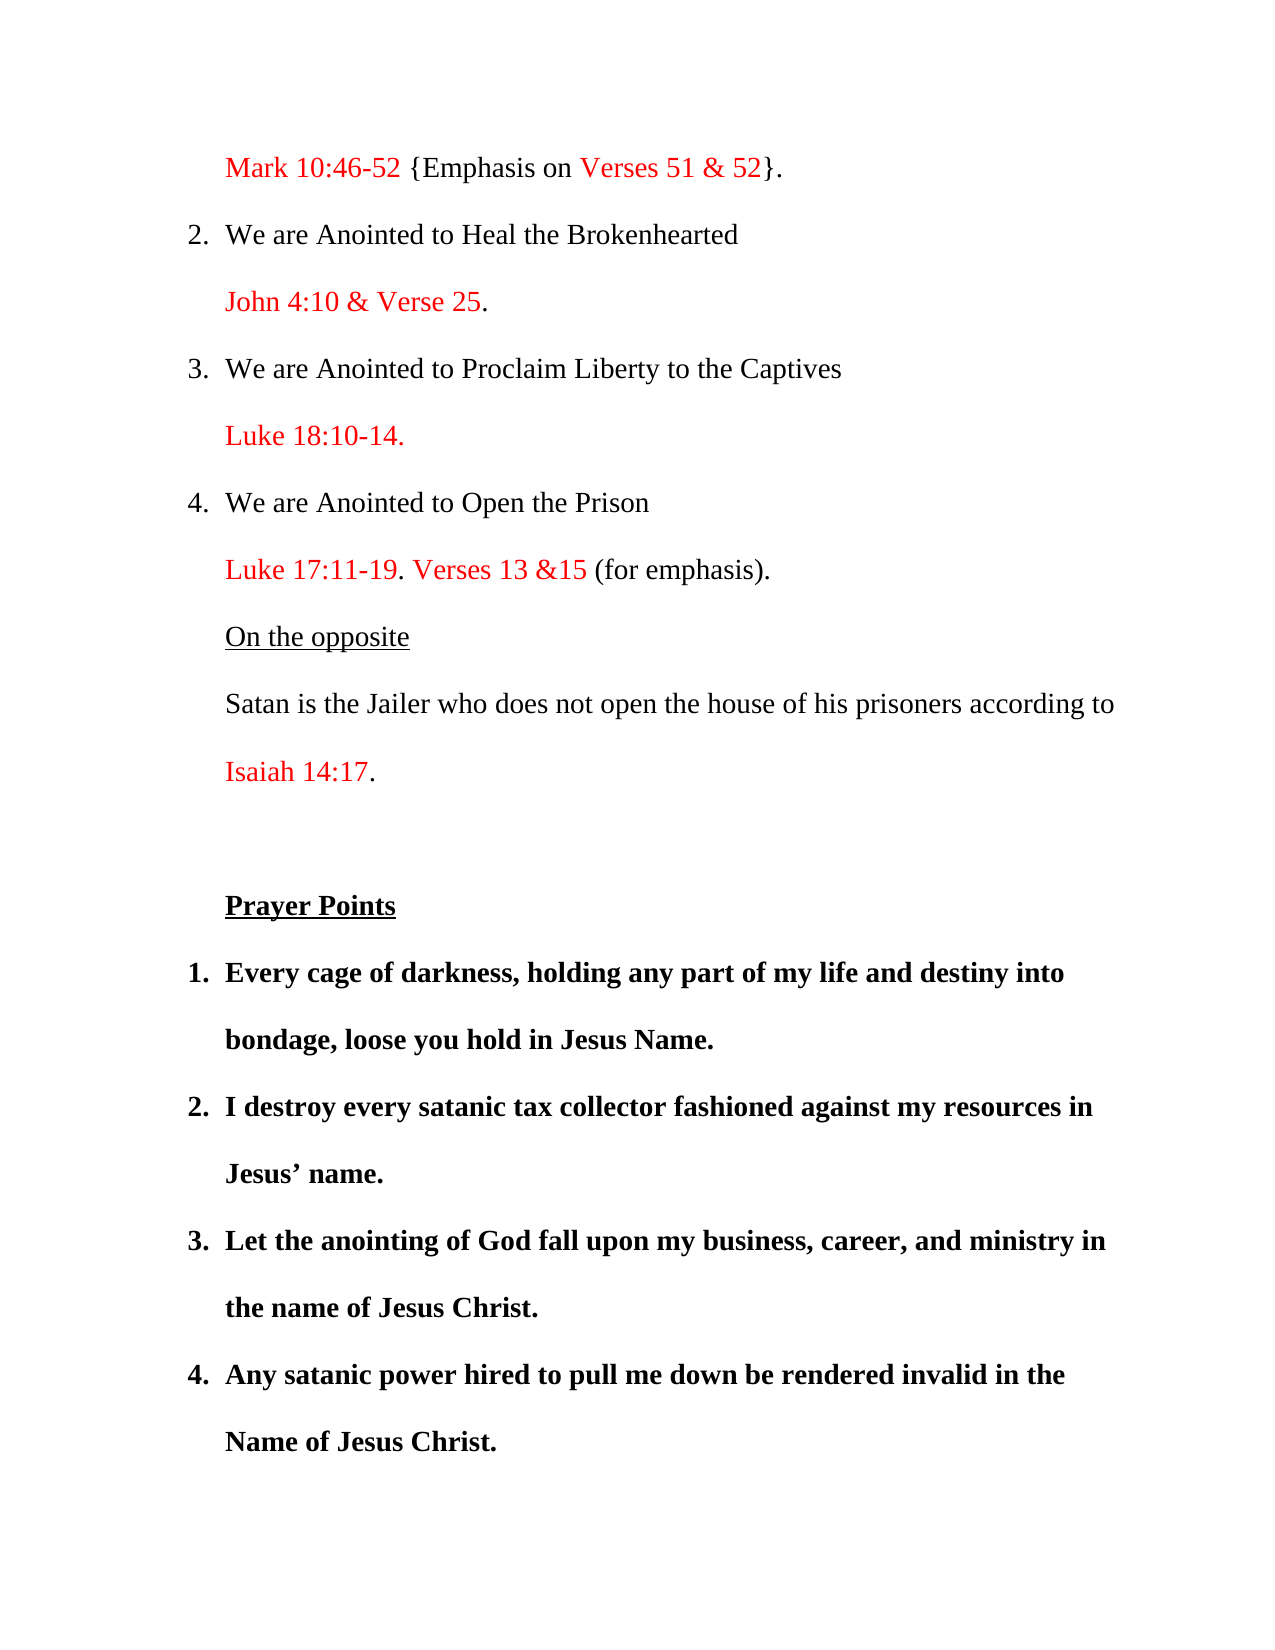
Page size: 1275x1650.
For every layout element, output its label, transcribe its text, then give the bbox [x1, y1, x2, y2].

text Luke 18:10-14. [225, 418, 1125, 452]
text Satan is the Jailer who does not open the house of his prisoners according to Isaiah 14:17. [225, 687, 1125, 787]
list We are Anointed to Heal the Brokenhearted [187, 217, 1125, 251]
list I destroy every satanic tax collector fashioned against my resources in Jesus’ name. [187, 1089, 1125, 1190]
text On the opposite [225, 619, 1125, 653]
list We are Anointed to Open the Prison [187, 485, 1125, 519]
list Let the anointing of God fall upon my business, career, and ministry in the name of Jesus Christ. [187, 1223, 1125, 1324]
list Every cage of darkness, holding any part of my life and destiny into bondage, loose you hold in Jesus Name. [187, 955, 1125, 1056]
text Luke 17:11-19. Verses 13 &15 (for emphasis). [225, 552, 1125, 586]
list We are Anointed to Proclaim Liberty to the Captives [187, 351, 1125, 385]
text Prayer Points [225, 888, 1125, 921]
text Mark 10:46-52 {Emphasis on Verses 51 & 52}. [225, 150, 1125, 183]
list Any satanic power hired to pull me down be rendered invalid in the Name of Jesus Christ. [187, 1357, 1125, 1458]
text John 4:10 & Verse 25. [225, 284, 1125, 318]
